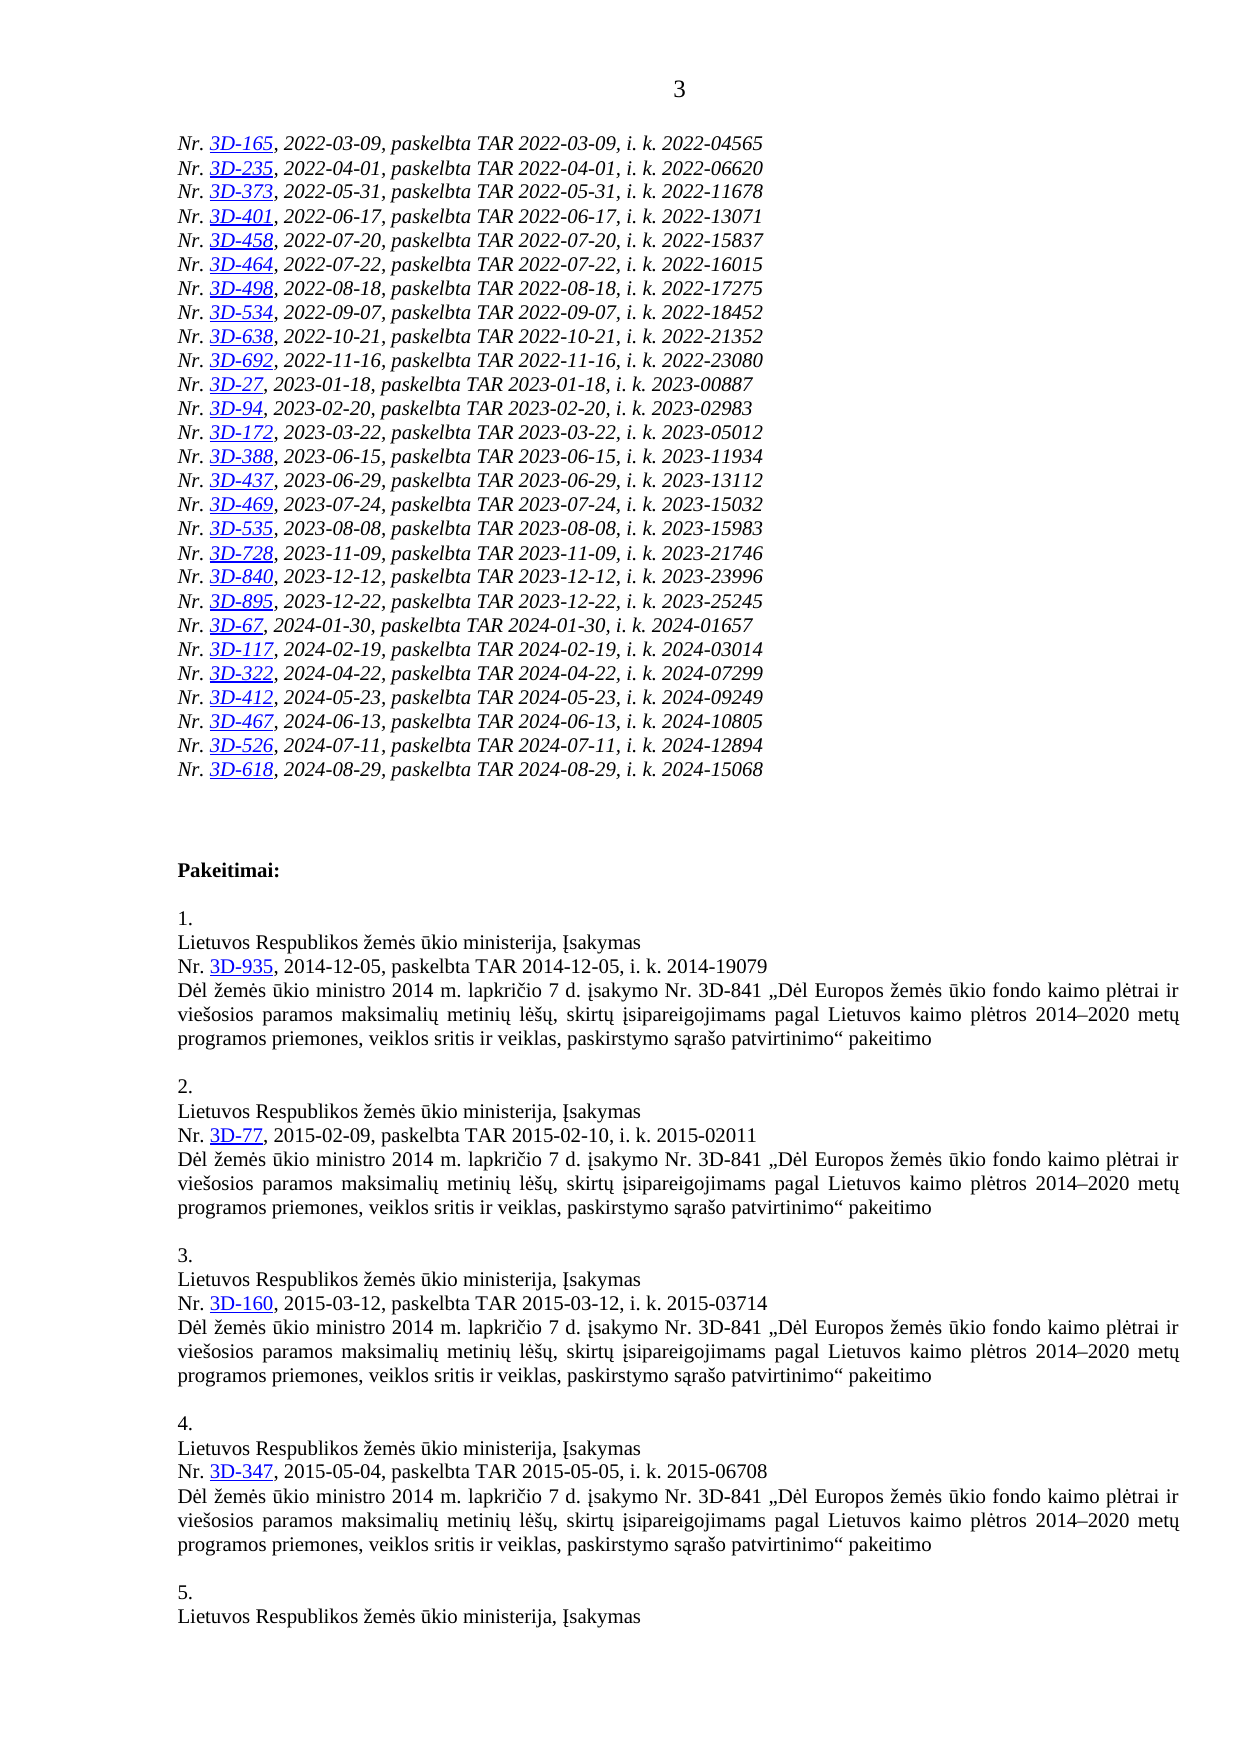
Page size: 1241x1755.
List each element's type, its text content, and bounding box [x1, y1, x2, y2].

text Nr. 3D-895, 2023-12-22, paskelbta TAR 2023-12-22, i. k. 2023-25245 [177, 588, 1181, 613]
text 5. [177, 1580, 1181, 1604]
text Nr. 3D-412, 2024-05-23, paskelbta TAR 2024-05-23, i. k. 2024-09249 [177, 685, 1181, 709]
text Nr. 3D-172, 2023-03-22, paskelbta TAR 2023-03-22, i. k. 2023-05012 [177, 420, 1181, 444]
text Nr. 3D-347, 2015-05-04, paskelbta TAR 2015-05-05, i. k. 2015-06708 [177, 1459, 1181, 1483]
text Nr. 3D-67, 2024-01-30, paskelbta TAR 2024-01-30, i. k. 2024-01657 [177, 613, 1181, 637]
text Nr. 3D-692, 2022-11-16, paskelbta TAR 2022-11-16, i. k. 2022-23080 [177, 348, 1181, 372]
text Nr. 3D-458, 2022-07-20, paskelbta TAR 2022-07-20, i. k. 2022-15837 [177, 228, 1181, 252]
text 1. [177, 906, 1181, 930]
text Nr. 3D-117, 2024-02-19, paskelbta TAR 2024-02-19, i. k. 2024-03014 [177, 637, 1181, 661]
text Nr. 3D-935, 2014-12-05, paskelbta TAR 2014-12-05, i. k. 2014-19079 [177, 954, 1181, 978]
text Nr. 3D-469, 2023-07-24, paskelbta TAR 2023-07-24, i. k. 2023-15032 [177, 492, 1181, 516]
text Nr. 3D-77, 2015-02-09, paskelbta TAR 2015-02-10, i. k. 2015-02011 [177, 1123, 1181, 1147]
text Lietuvos Respublikos žemės ūkio ministerija, Įsakymas [177, 1267, 1181, 1291]
text Dėl žemės ūkio ministro 2014 m. lapkričio 7 d. įsakymo Nr. 3D-841 „Dėl Europos žemės ūkio fondo kaimo plėtrai ir viešosios paramos maksimalių metinių lėšų, skirtų įsipareigojimams pagal Lietuvos kaimo plėtros 2014–2020 metų programos priemones, veiklos sritis ir veiklas, paskirstymo sąrašo patvirtinimo“ pakeitimo [177, 1483, 1181, 1556]
text Nr. 3D-840, 2023-12-12, paskelbta TAR 2023-12-12, i. k. 2023-23996 [177, 564, 1181, 588]
text Nr. 3D-526, 2024-07-11, paskelbta TAR 2024-07-11, i. k. 2024-12894 [177, 733, 1181, 757]
text 2. [177, 1074, 1181, 1098]
text Nr. 3D-728, 2023-11-09, paskelbta TAR 2023-11-09, i. k. 2023-21746 [177, 540, 1181, 564]
text 4. [177, 1411, 1181, 1435]
text Nr. 3D-618, 2024-08-29, paskelbta TAR 2024-08-29, i. k. 2024-15068 [177, 757, 1181, 781]
text Nr. 3D-498, 2022-08-18, paskelbta TAR 2022-08-18, i. k. 2022-17275 [177, 276, 1181, 300]
text Nr. 3D-160, 2015-03-12, paskelbta TAR 2015-03-12, i. k. 2015-03714 [177, 1291, 1181, 1315]
text Nr. 3D-534, 2022-09-07, paskelbta TAR 2022-09-07, i. k. 2022-18452 [177, 300, 1181, 324]
text Dėl žemės ūkio ministro 2014 m. lapkričio 7 d. įsakymo Nr. 3D-841 „Dėl Europos žemės ūkio fondo kaimo plėtrai ir viešosios paramos maksimalių metinių lėšų, skirtų įsipareigojimams pagal Lietuvos kaimo plėtros 2014–2020 metų programos priemones, veiklos sritis ir veiklas, paskirstymo sąrašo patvirtinimo“ pakeitimo [177, 1315, 1181, 1387]
text Lietuvos Respublikos žemės ūkio ministerija, Įsakymas [177, 1435, 1181, 1459]
text Nr. 3D-27, 2023-01-18, paskelbta TAR 2023-01-18, i. k. 2023-00887 [177, 372, 1181, 396]
text Pakeitimai: [177, 858, 1181, 882]
text 3. [177, 1243, 1181, 1267]
text Nr. 3D-437, 2023-06-29, paskelbta TAR 2023-06-29, i. k. 2023-13112 [177, 468, 1181, 492]
text Nr. 3D-388, 2023-06-15, paskelbta TAR 2023-06-15, i. k. 2023-11934 [177, 444, 1181, 468]
text Nr. 3D-322, 2024-04-22, paskelbta TAR 2024-04-22, i. k. 2024-07299 [177, 661, 1181, 685]
text Nr. 3D-235, 2022-04-01, paskelbta TAR 2022-04-01, i. k. 2022-06620 [177, 155, 1181, 179]
text Nr. 3D-373, 2022-05-31, paskelbta TAR 2022-05-31, i. k. 2022-11678 [177, 179, 1181, 203]
text Nr. 3D-94, 2023-02-20, paskelbta TAR 2023-02-20, i. k. 2023-02983 [177, 396, 1181, 420]
text Lietuvos Respublikos žemės ūkio ministerija, Įsakymas [177, 1098, 1181, 1123]
text Lietuvos Respublikos žemės ūkio ministerija, Įsakymas [177, 930, 1181, 954]
text Dėl žemės ūkio ministro 2014 m. lapkričio 7 d. įsakymo Nr. 3D-841 „Dėl Europos žemės ūkio fondo kaimo plėtrai ir viešosios paramos maksimalių metinių lėšų, skirtų įsipareigojimams pagal Lietuvos kaimo plėtros 2014–2020 metų programos priemones, veiklos sritis ir veiklas, paskirstymo sąrašo patvirtinimo“ pakeitimo [177, 1147, 1181, 1219]
text Lietuvos Respublikos žemės ūkio ministerija, Įsakymas [177, 1604, 1181, 1628]
text Nr. 3D-638, 2022-10-21, paskelbta TAR 2022-10-21, i. k. 2022-21352 [177, 324, 1181, 348]
text Nr. 3D-535, 2023-08-08, paskelbta TAR 2023-08-08, i. k. 2023-15983 [177, 516, 1181, 540]
text Nr. 3D-165, 2022-03-09, paskelbta TAR 2022-03-09, i. k. 2022-04565 [177, 131, 1181, 155]
text Nr. 3D-464, 2022-07-22, paskelbta TAR 2022-07-22, i. k. 2022-16015 [177, 252, 1181, 276]
text Nr. 3D-401, 2022-06-17, paskelbta TAR 2022-06-17, i. k. 2022-13071 [177, 203, 1181, 228]
text Nr. 3D-467, 2024-06-13, paskelbta TAR 2024-06-13, i. k. 2024-10805 [177, 709, 1181, 733]
text Dėl žemės ūkio ministro 2014 m. lapkričio 7 d. įsakymo Nr. 3D-841 „Dėl Europos žemės ūkio fondo kaimo plėtrai ir viešosios paramos maksimalių metinių lėšų, skirtų įsipareigojimams pagal Lietuvos kaimo plėtros 2014–2020 metų programos priemones, veiklos sritis ir veiklas, paskirstymo sąrašo patvirtinimo“ pakeitimo [177, 978, 1181, 1050]
